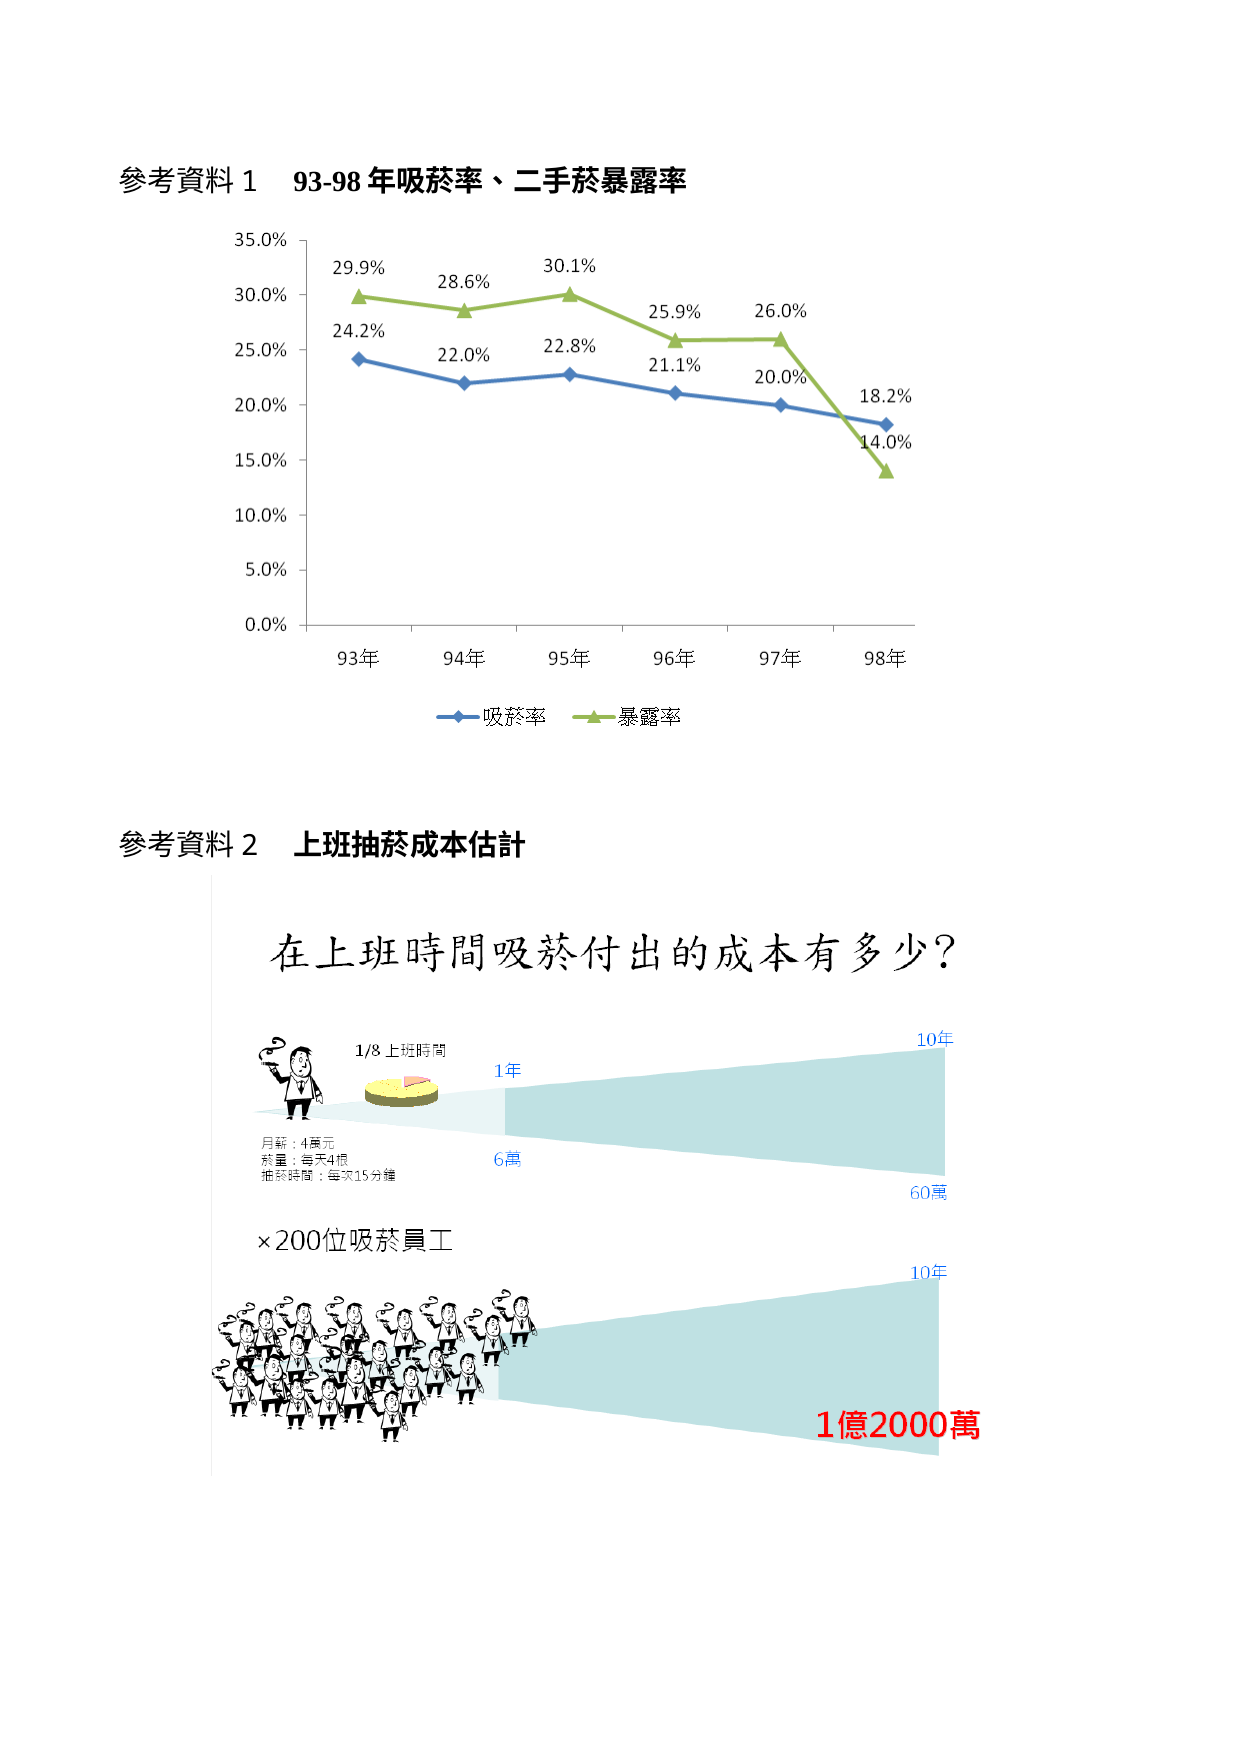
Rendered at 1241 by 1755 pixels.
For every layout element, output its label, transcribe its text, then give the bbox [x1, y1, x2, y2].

text 參考資料1 93-98年吸菸率、二手菸暴露率 [118, 158, 1122, 200]
text 參考資料2 上班抽菸成本估計 [118, 817, 1122, 865]
